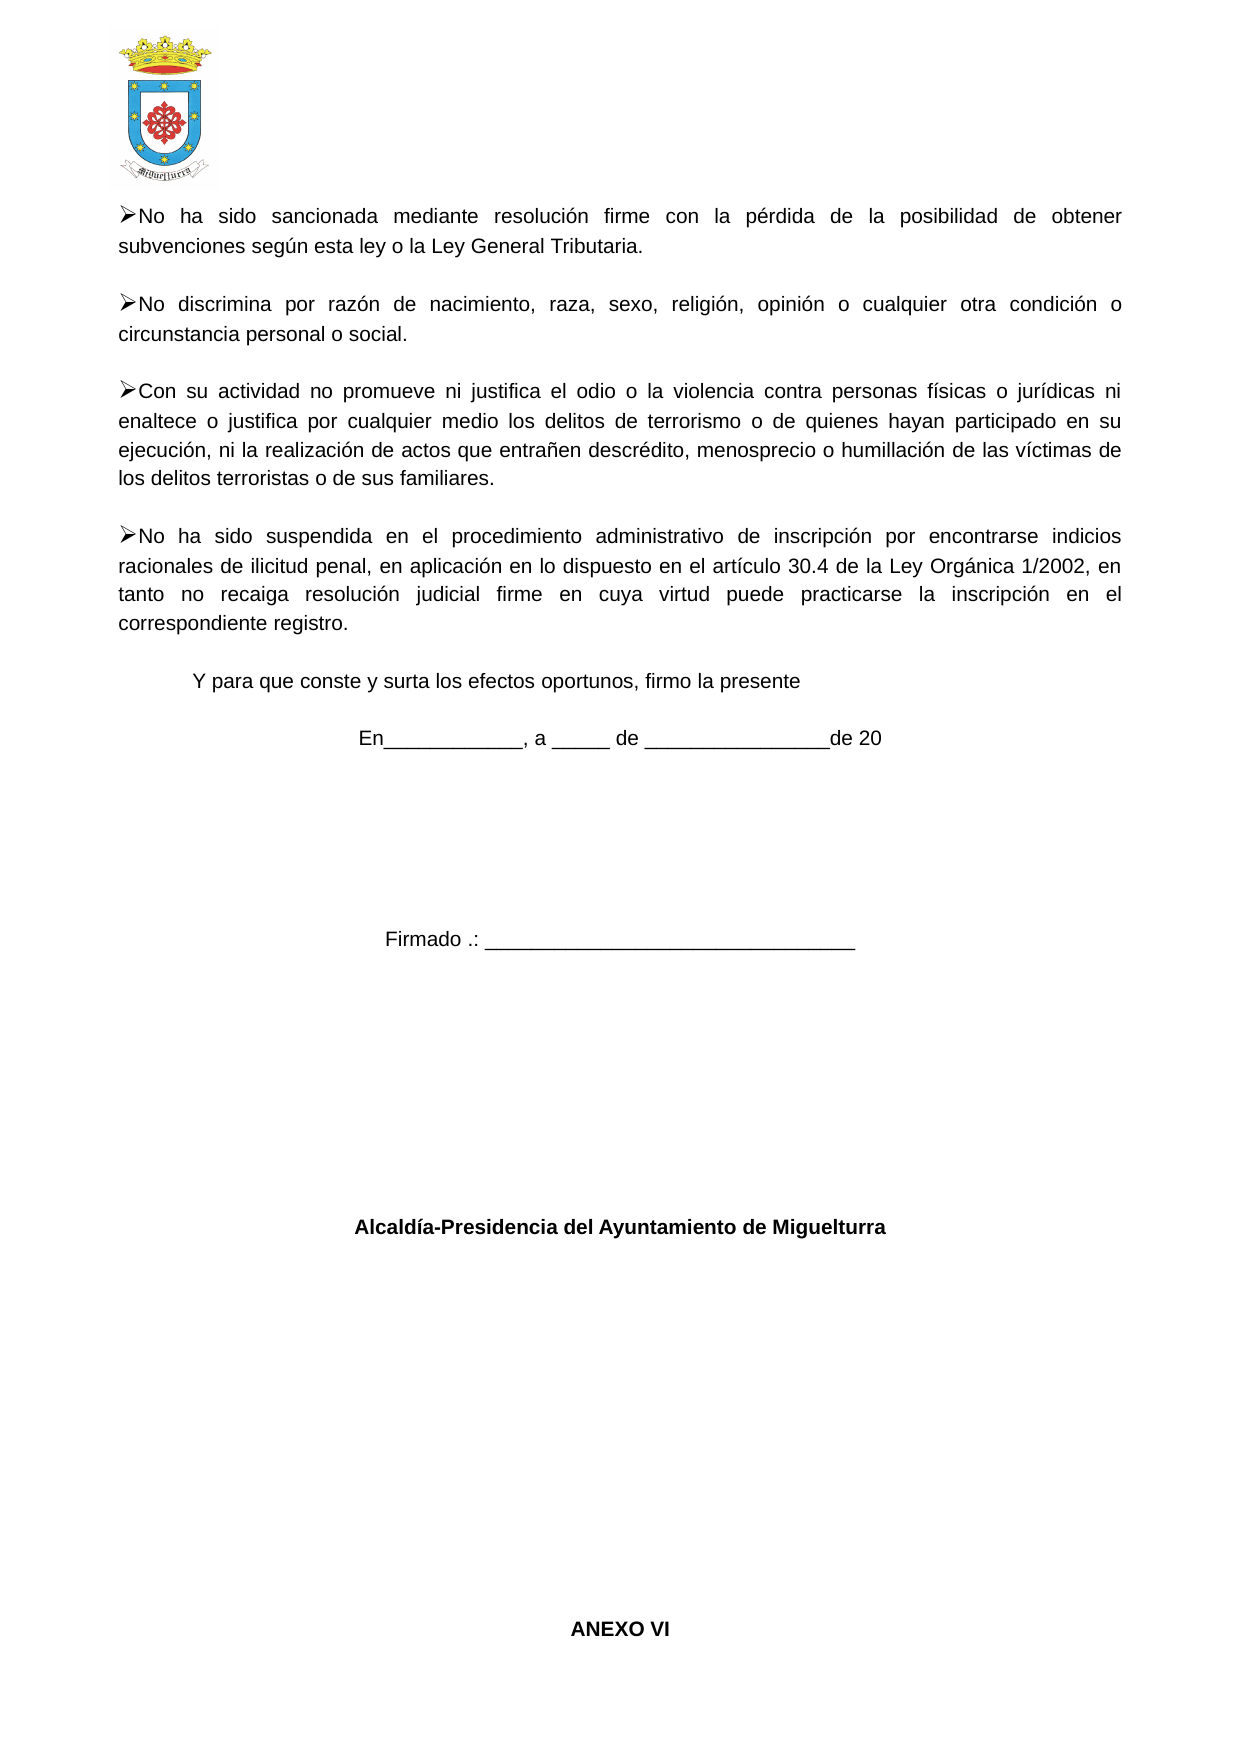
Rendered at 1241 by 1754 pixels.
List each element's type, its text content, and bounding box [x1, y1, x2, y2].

text Firmado .: ________________________________ [118, 927, 1122, 951]
list No discrimina por razón de nacimiento, raza, sexo, religión, opinión o cualquier otra condición o circunstancia personal o social. [118, 292, 1122, 345]
picture [109, 27, 221, 190]
text ANEXO VI [118, 1617, 1122, 1641]
list No ha sido sancionada mediante resolución firme con la pérdida de la posibilidad de obtener subvenciones según esta ley o la Ley General Tributaria. [118, 204, 1122, 258]
text En____________, a _____ de ________________de 20 [118, 726, 1122, 750]
text Alcaldía-Presidencia del Ayuntamiento de Miguelturra [118, 1215, 1122, 1239]
list Con su actividad no promueve ni justifica el odio o la violencia contra personas físicas o jurídicas ni enaltece o justifica por cualquier medio los delitos de terrorismo o de quienes hayan participado en su ejecución, ni la realización de actos que entrañen descrédito, menosprecio o humillación de las víctimas de los delitos terroristas o de sus familiares. [118, 379, 1122, 490]
text Y para que conste y surta los efectos oportunos, firmo la presente [118, 668, 1122, 692]
list No ha sido suspendida en el procedimiento administrativo de inscripción por encontrarse indicios racionales de ilicitud penal, en aplicación en lo dispuesto en el artículo 30.4 de la Ley Orgánica 1/2002, en tanto no recaiga resolución judicial firme en cuya virtud puede practicarse la inscripción en el correspondiente registro. [118, 524, 1122, 635]
